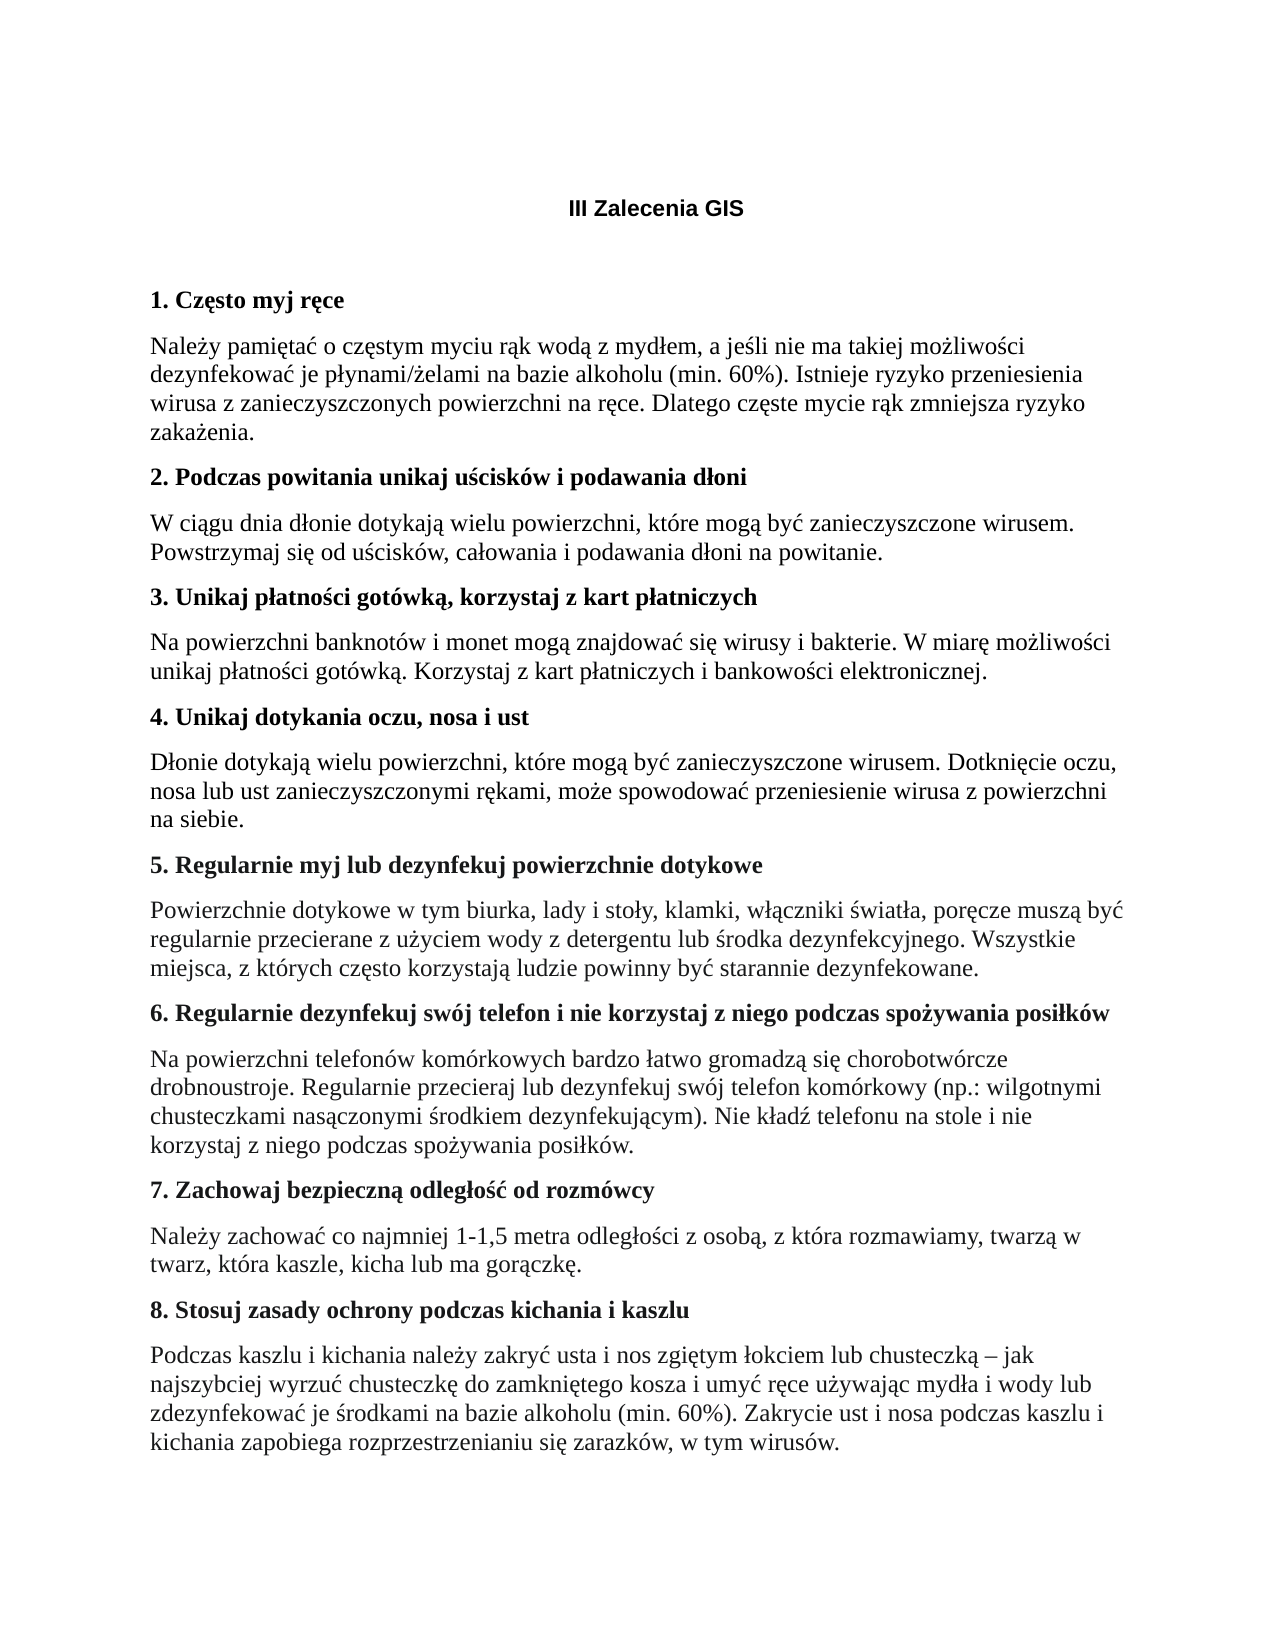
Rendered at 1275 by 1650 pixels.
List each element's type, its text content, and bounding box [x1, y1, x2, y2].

text III Zalecenia GIS [187, 195, 1125, 221]
text 6. Regularnie dezynfekuj swój telefon i nie korzystaj z niego podczas spożywania posiłków [150, 998, 1125, 1027]
text 2. Podczas powitania unikaj uścisków i podawania dłoni [150, 462, 1125, 491]
text 4. Unikaj dotykania oczu, nosa i ust [150, 702, 1125, 730]
text Dłonie dotykają wielu powierzchni, które mogą być zanieczyszczone wirusem. Dotknięcie oczu, nosa lub ust zanieczyszczonymi rękami, może spowodować przeniesienie wirusa z powierzchni na siebie. [150, 747, 1125, 833]
text Na powierzchni banknotów i monet mogą znajdować się wirusy i bakterie. W miarę możliwości unikaj płatności gotówką. Korzystaj z kart płatniczych i bankowości elektronicznej. [150, 627, 1125, 685]
text 1. Często myj ręce [150, 285, 1125, 314]
text 5. Regularnie myj lub dezynfekuj powierzchnie dotykowe [150, 850, 1125, 879]
text Należy pamiętać o częstym myciu rąk wodą z mydłem, a jeśli nie ma takiej możliwości dezynfekować je płynami/żelami na bazie alkoholu (min. 60%). Istnieje ryzyko przeniesienia wirusa z zanieczyszczonych powierzchni na ręce. Dlatego częste mycie rąk zmniejsza ryzyko zakażenia. [150, 331, 1125, 446]
text Powierzchnie dotykowe w tym biurka, lady i stoły, klamki, włączniki światła, poręcze muszą być regularnie przecierane z użyciem wody z detergentu lub środka dezynfekcyjnego. Wszystkie miejsca, z których często korzystają ludzie powinny być starannie dezynfekowane. [150, 895, 1125, 982]
text W ciągu dnia dłonie dotykają wielu powierzchni, które mogą być zanieczyszczone wirusem. Powstrzymaj się od uścisków, całowania i podawania dłoni na powitanie. [150, 508, 1125, 565]
text 8. Stosuj zasady ochrony podczas kichania i kaszlu [150, 1295, 1125, 1324]
text 7. Zachowaj bezpieczną odległość od rozmówcy [150, 1175, 1125, 1204]
text Na powierzchni telefonów komórkowych bardzo łatwo gromadzą się chorobotwórcze drobnoustroje. Regularnie przecieraj lub dezynfekuj swój telefon komórkowy (np.: wilgotnymi chusteczkami nasączonymi środkiem dezynfekującym). Nie kładź telefonu na stole i nie korzystaj z niego podczas spożywania posiłków. [150, 1044, 1125, 1159]
text Należy zachować co najmniej 1-1,5 metra odległości z osobą, z która rozmawiamy, twarzą w twarz, która kaszle, kicha lub ma gorączkę. [150, 1221, 1125, 1278]
text 3. Unikaj płatności gotówką, korzystaj z kart płatniczych [150, 582, 1125, 611]
text Podczas kaszlu i kichania należy zakryć usta i nos zgiętym łokciem lub chusteczką – jak najszybciej wyrzuć chusteczkę do zamkniętego kosza i umyć ręce używając mydła i wody lub zdezynfekować je środkami na bazie alkoholu (min. 60%). Zakrycie ust i nosa podczas kaszlu i kichania zapobiega rozprzestrzenianiu się zarazków, w tym wirusów. [150, 1340, 1125, 1455]
